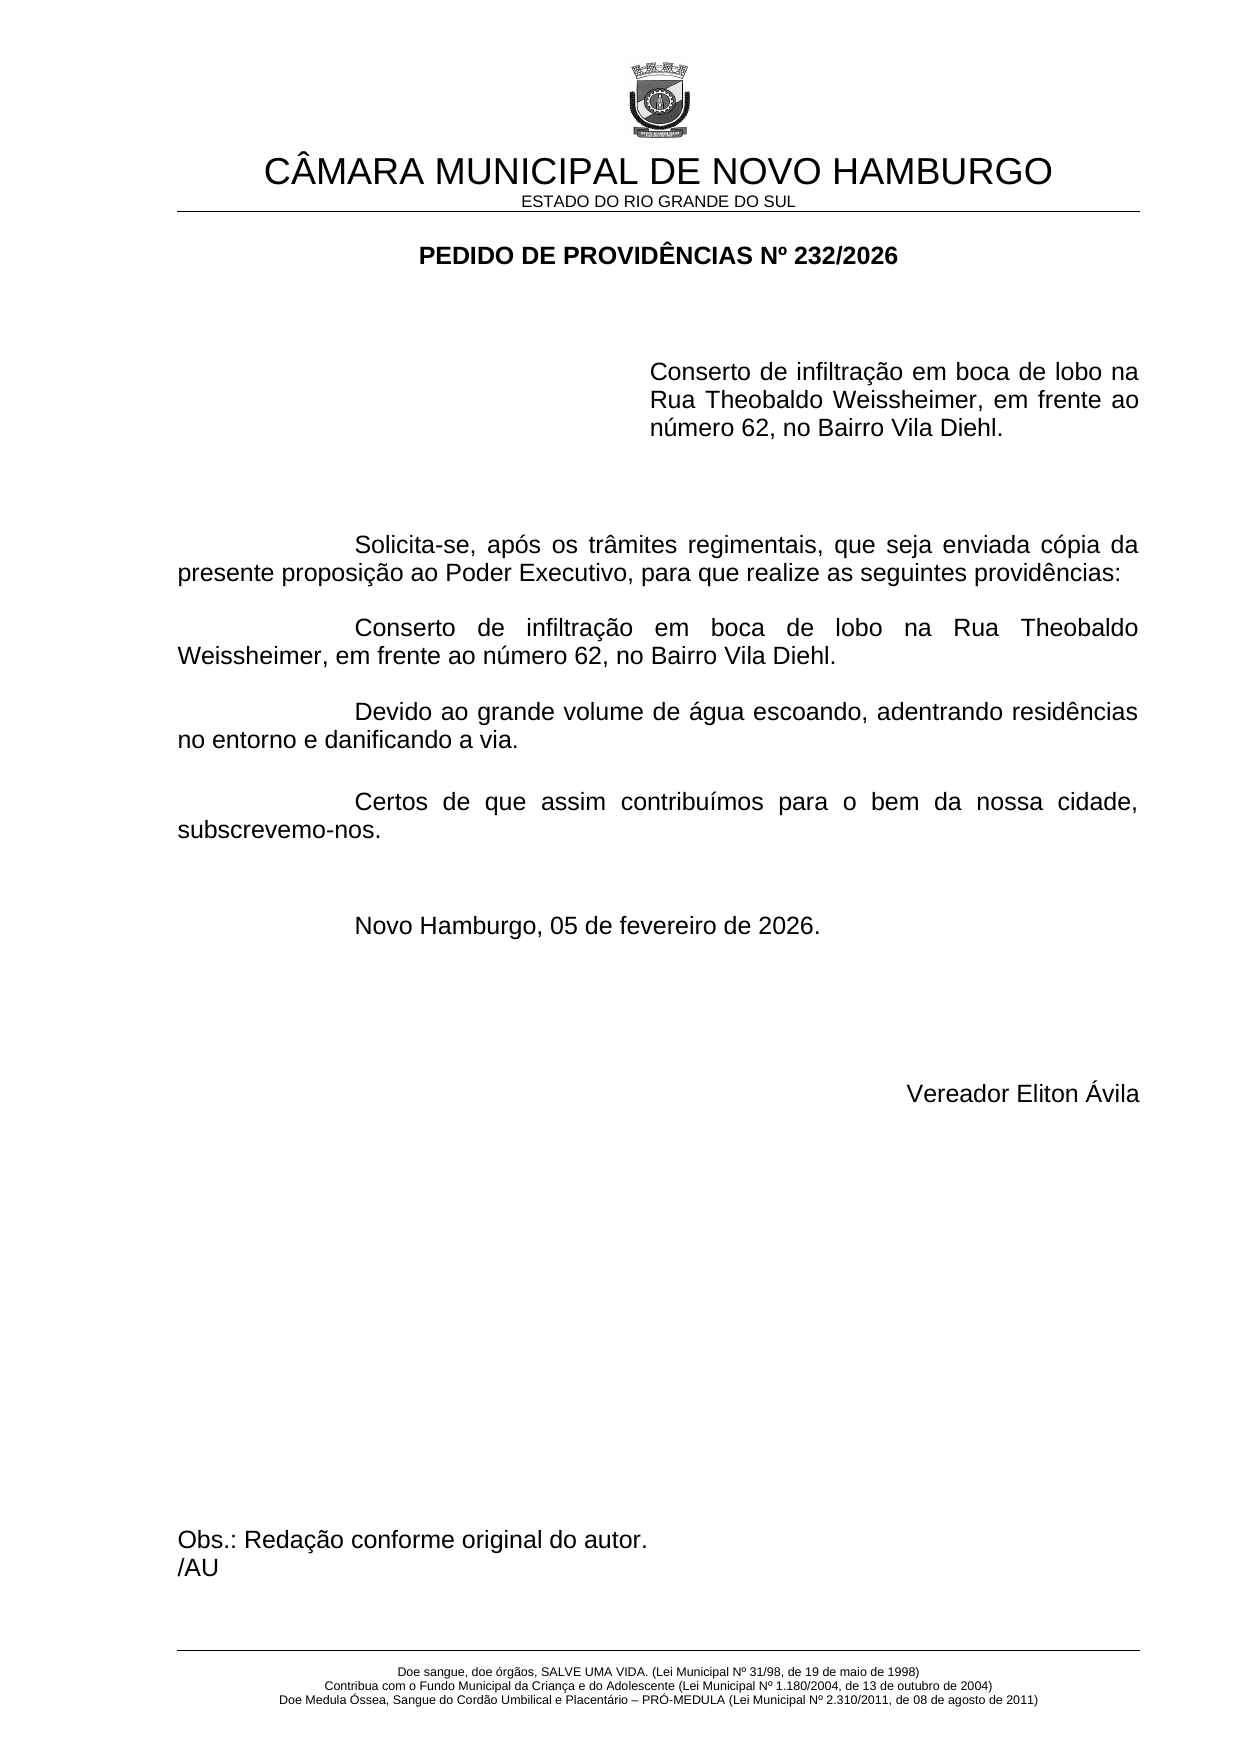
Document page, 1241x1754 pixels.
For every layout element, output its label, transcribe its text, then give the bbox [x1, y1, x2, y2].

text Conserto de infiltração em boca de lobo na Rua Theobaldo Weissheimer, em frente ao número 62, no Bairro Vila Diehl. [177, 614, 1140, 670]
text Solicita-se, após os trâmites regimentais, que seja enviada cópia da presente proposição ao Poder Executivo, para que realize as seguintes providências: [177, 531, 1140, 586]
text Obs.: Redação conforme original do autor. [177, 1526, 1140, 1554]
text Certos de que assim contribuímos para o bem da nossa cidade, subscrevemo-nos. [177, 788, 1140, 844]
text Devido ao grande volume de água escoando, adentrando residências no entorno e danificando a via. [177, 698, 1140, 754]
text Novo Hamburgo, 05 de fevereiro de 2026. [177, 912, 1140, 940]
text PEDIDO DE PROVIDÊNCIAS Nº 232/2026 [177, 242, 1140, 270]
text Vereador Eliton Ávila [177, 1079, 1140, 1107]
text /AU [177, 1554, 1140, 1582]
text Conserto de infiltração em boca de lobo na Rua Theobaldo Weissheimer, em frente ao número 62, no Bairro Vila Diehl. [649, 358, 1140, 442]
